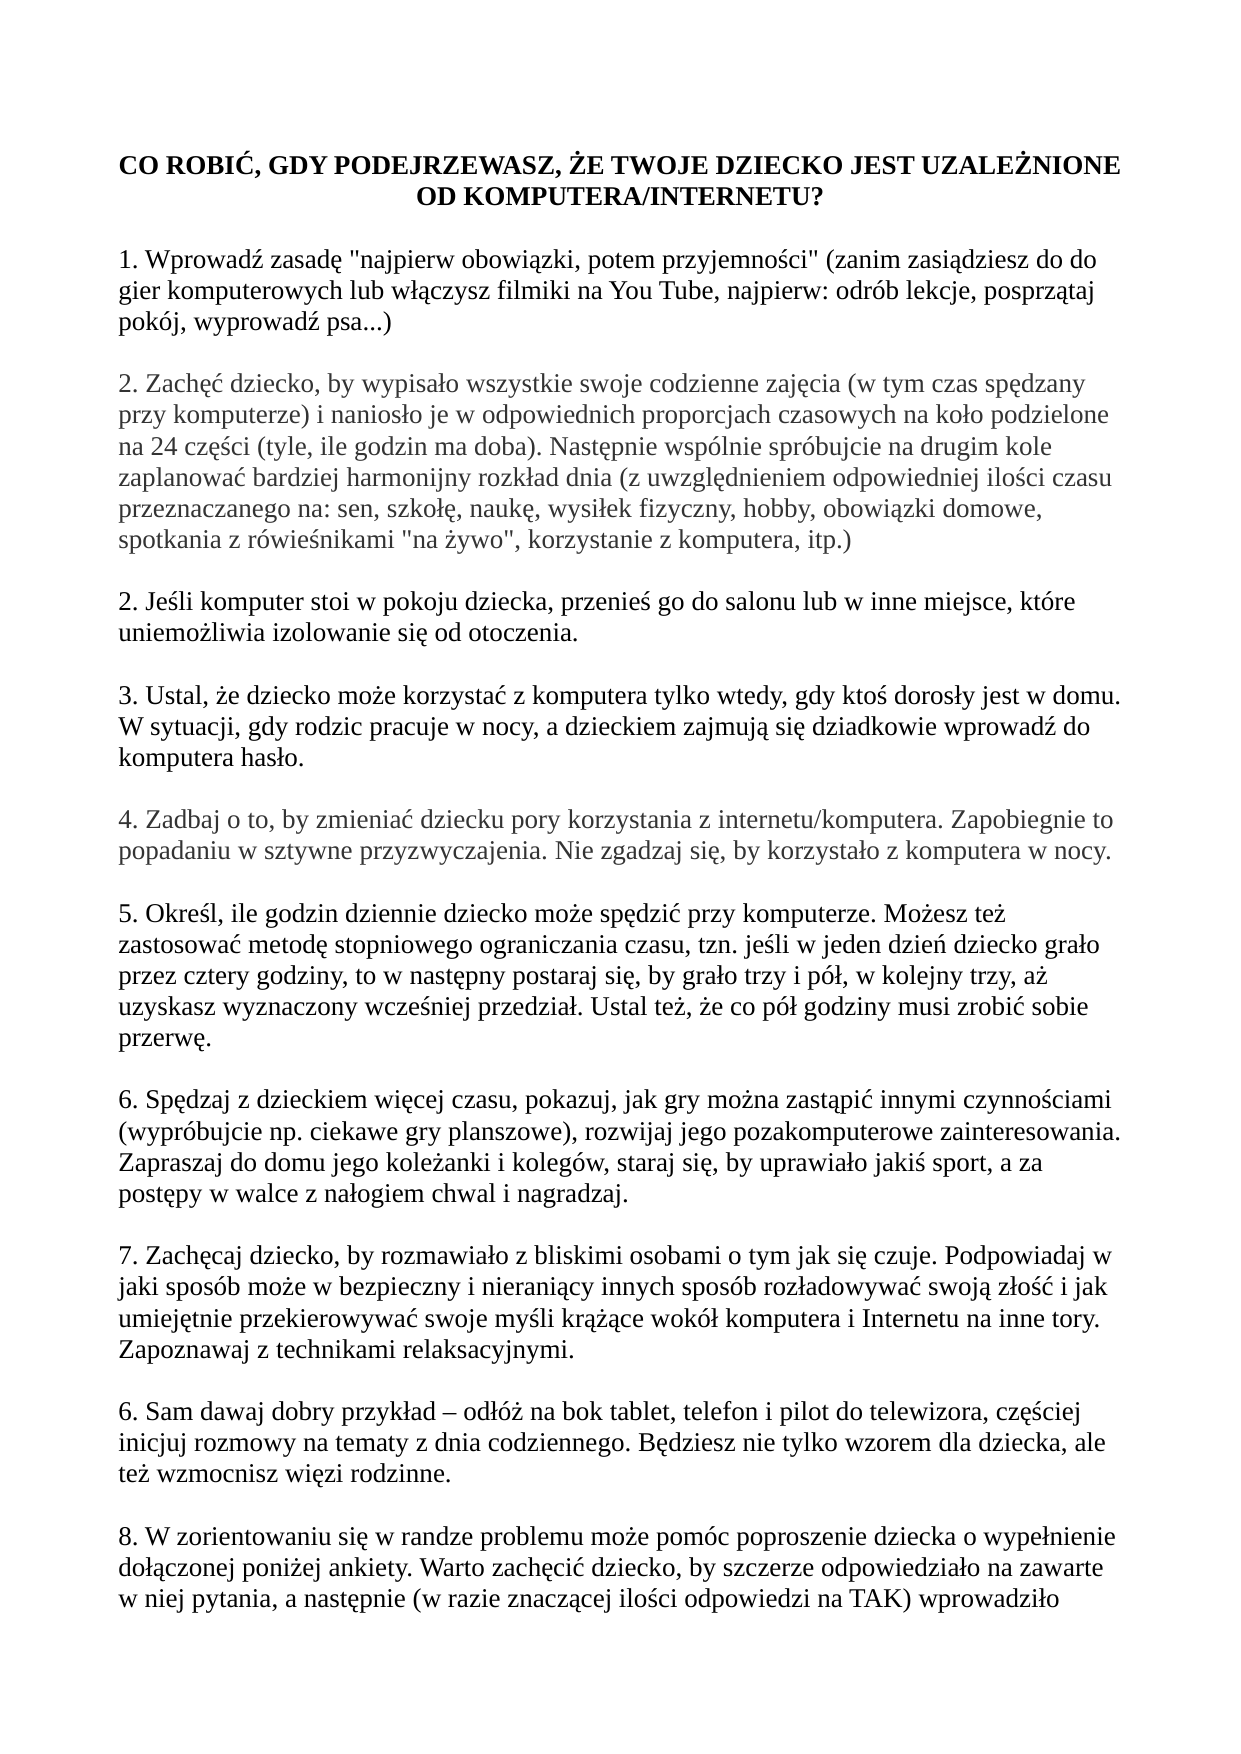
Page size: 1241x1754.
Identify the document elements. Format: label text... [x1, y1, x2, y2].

text CO ROBIĆ, GDY PODEJRZEWASZ, ŻE TWOJE DZIECKO JEST UZALEŻNIONE OD KOMPUTERA/INTERNETU? [118, 149, 1122, 212]
text 5. Określ, ile godzin dziennie dziecko może spędzić przy komputerze. Możesz też zastosować metodę stopniowego ograniczania czasu, tzn. jeśli w jeden dzień dziecko grało przez cztery godziny, to w następny postaraj się, by grało trzy i pół, w kolejny trzy, aż uzyskasz wyznaczony wcześniej przedział. Ustal też, że co pół godziny musi zrobić sobie przerwę. [118, 897, 1122, 1052]
text 2. Jeśli komputer stoi w pokoju dziecka, przenieś go do salonu lub w inne miejsce, które uniemożliwia izolowanie się od otoczenia. [118, 585, 1122, 648]
text 3. Ustal, że dziecko może korzystać z komputera tylko wtedy, gdy ktoś dorosły jest w domu. W sytuacji, gdy rodzic pracuje w nocy, a dzieckiem zajmują się dziadkowie wprowadź do komputera hasło. [118, 679, 1122, 772]
text 2. Zachęć dziecko, by wypisało wszystkie swoje codzienne zajęcia (w tym czas spędzany przy komputerze) i naniosło je w odpowiednich proporcjach czasowych na koło podzielone na 24 części (tyle, ile godzin ma doba). Następnie wspólnie spróbujcie na drugim kole zaplanować bardziej harmonijny rozkład dnia (z uwzględnieniem odpowiedniej ilości czasu przeznaczanego na: sen, szkołę, naukę, wysiłek fizyczny, hobby, obowiązki domowe, spotkania z rówieśnikami "na żywo", korzystanie z komputera, itp.) [118, 367, 1122, 554]
text 6. Spędzaj z dzieckiem więcej czasu, pokazuj, jak gry można zastąpić innymi czynnościami (wypróbujcie np. ciekawe gry planszowe), rozwijaj jego pozakomputerowe zainteresowania. Zapraszaj do domu jego koleżanki i kolegów, staraj się, by uprawiało jakiś sport, a za postępy w walce z nałogiem chwal i nagradzaj. [118, 1084, 1122, 1208]
text 8. W zorientowaniu się w randze problemu może pomóc poproszenie dziecka o wypełnienie dołączonej poniżej ankiety. Warto zachęcić dziecko, by szczerze odpowiedziało na zawarte w niej pytania, a następnie (w razie znaczącej ilości odpowiedzi na TAK) wprowadziło [118, 1520, 1122, 1613]
text 1. Wprowadź zasadę "najpierw obowiązki, potem przyjemności" (zanim zasiądziesz do do gier komputerowych lub włączysz filmiki na You Tube, najpierw: odrób lekcje, posprzątaj pokój, wyprowadź psa...) [118, 243, 1122, 336]
text 6. Sam dawaj dobry przykład – odłóż na bok tablet, telefon i pilot do telewizora, częściej inicjuj rozmowy na tematy z dnia codziennego. Będziesz nie tylko wzorem dla dziecka, ale też wzmocnisz więzi rodzinne. [118, 1395, 1122, 1488]
text 7. Zachęcaj dziecko, by rozmawiało z bliskimi osobami o tym jak się czuje. Podpowiadaj w jaki sposób może w bezpieczny i nieraniący innych sposób rozładowywać swoją złość i jak umiejętnie przekierowywać swoje myśli krążące wokół komputera i Internetu na inne tory. Zapoznawaj z technikami relaksacyjnymi. [118, 1239, 1122, 1364]
text 4. Zadbaj o to, by zmieniać dziecku pory korzystania z internetu/komputera. Zapobiegnie to popadaniu w sztywne przyzwyczajenia. Nie zgadzaj się, by korzystało z komputera w nocy. [118, 803, 1122, 866]
